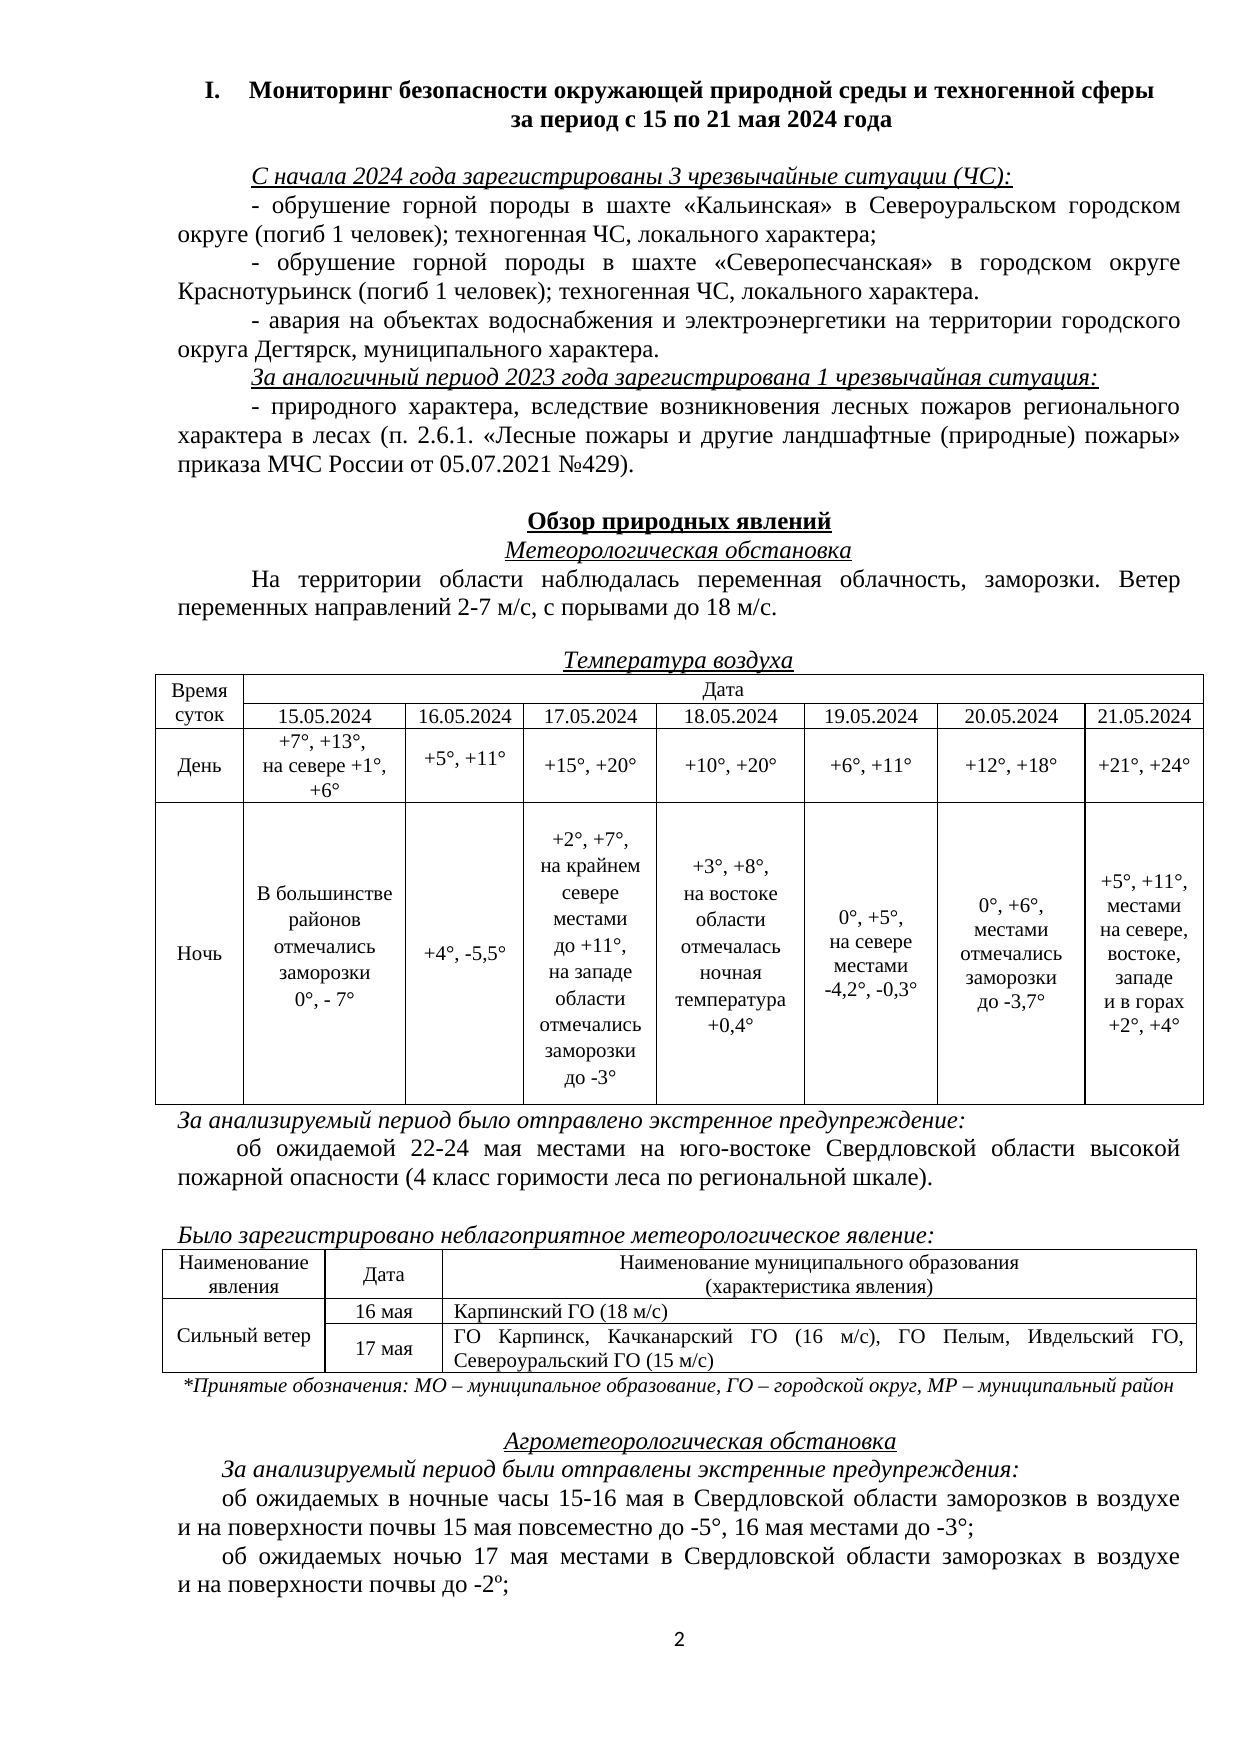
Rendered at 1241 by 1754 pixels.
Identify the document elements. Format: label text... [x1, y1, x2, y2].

table_cell +2°, +7°, на крайнем севере местами до +11°, на западе области отмечались заморозки до -3° [524, 803, 656, 1104]
text *Принятые обозначения: МО – муниципальное образование, ГО – городской округ, МР – муниципальный район [177, 1373, 1181, 1397]
table_header Наименование муниципального образования (характеристика явления) [443, 1250, 1196, 1298]
table_cell +5°, +11°, местами на севере, востоке, западе и в горах +2°, +4° [1086, 803, 1203, 1104]
text Агрометеорологическая обстановка [177, 1426, 1181, 1454]
text Метеорологическая обстановка [177, 535, 1181, 564]
table_cell 17.05.2024 [524, 704, 656, 728]
table_cell 0°, +6°, местами отмечались заморозки до -3,7° [938, 803, 1084, 1104]
table_cell 16 мая [326, 1299, 442, 1323]
table_cell Карпинский ГО (18 м/с) [443, 1299, 1196, 1323]
table_cell +12°, +18° [938, 729, 1084, 802]
text Обзор природных явлений [177, 506, 1181, 535]
text За анализируемый период были отправлены экстренные предупреждения: [177, 1454, 1181, 1483]
table_cell 0°, +5°, на севере местами -4,2°, -0,3° [805, 803, 937, 1104]
table_cell Сильный ветер [163, 1299, 324, 1372]
table_cell 19.05.2024 [805, 704, 937, 728]
table_header Время суток [156, 675, 243, 728]
table_cell +6°, +11° [805, 729, 937, 802]
table_header Наименование явления [163, 1250, 324, 1298]
text - природного характера, вследствие возникновения лесных пожаров регионального характера в лесах (п. 2.6.1. «Лесные пожары и другие ландшафтные (природные) пожары» приказа МЧС России от 05.07.2021 №429). [177, 391, 1181, 477]
table_header Дата [244, 675, 1203, 703]
table_cell +10°, +20° [657, 729, 804, 802]
table_cell +7°, +13°, на севере +1°, +6° [244, 729, 405, 802]
table_cell В большинстве районов отмечались заморозки 0°, - 7° [244, 803, 405, 1104]
text Было зарегистрировано неблагоприятное метеорологическое явление: [177, 1220, 1181, 1248]
table_cell +5°, +11° [406, 729, 523, 802]
text С начала 2024 года зарегистрированы 3 чрезвычайные ситуации (ЧС): [177, 161, 1181, 190]
text - обрушение горной породы в шахте «Северопесчанская» в городском округе Краснотурьинск (погиб 1 человек); техногенная ЧС, локального характера. [177, 247, 1181, 305]
text Температура воздуха [177, 645, 1181, 674]
text За анализируемый период было отправлено экстренное предупреждение: [177, 1105, 1181, 1133]
table_cell +3°, +8°, на востоке области отмечалась ночная температура +0,4° [657, 803, 804, 1104]
table_cell +21°, +24° [1086, 729, 1203, 802]
table_cell 15.05.2024 [244, 704, 405, 728]
table_cell 21.05.2024 [1086, 704, 1203, 728]
text На территории области наблюдалась переменная облачность, заморозки. Ветер переменных направлений 2-7 м/с, с порывами до 18 м/с. [177, 564, 1181, 621]
table_cell +4°, -5,5° [406, 803, 523, 1104]
table_cell Ночь [156, 803, 243, 1104]
text об ожидаемых в ночные часы 15-16 мая в Свердловской области заморозков в воздухе и на поверхности почвы 15 мая повсеместно до -5°, 16 мая местами до -3°; [177, 1483, 1181, 1541]
text об ожидаемой 22-24 мая местами на юго-востоке Свердловской области высокой пожарной опасности (4 класс горимости леса по региональной шкале). [177, 1133, 1181, 1191]
table_cell 16.05.2024 [406, 704, 523, 728]
table_cell 18.05.2024 [657, 704, 804, 728]
text За аналогичный период 2023 года зарегистрирована 1 чрезвычайная ситуация: [177, 362, 1181, 391]
table_cell ГО Карпинск, Качканарский ГО (16 м/с), ГО Пелым, Ивдельский ГО, Североуральский ГО (15 м/с) [443, 1324, 1196, 1372]
table_cell +15°, +20° [524, 729, 656, 802]
text - авария на объектах водоснабжения и электроэнергетики на территории городского округа Дегтярск, муниципального характера. [177, 305, 1181, 362]
list Мониторинг безопасности окружающей природной среды и техногенной сферы за период с 15 по 21 мая 2024 года [177, 75, 1181, 132]
table_cell День [156, 729, 243, 802]
text - обрушение горной породы в шахте «Кальинская» в Североуральском городском округе (погиб 1 человек); техногенная ЧС, локального характера; [177, 190, 1181, 247]
table_header Дата [326, 1250, 442, 1298]
table_cell 17 мая [326, 1324, 442, 1372]
table_cell 20.05.2024 [938, 704, 1084, 728]
text об ожидаемых ночью 17 мая местами в Свердловской области заморозках в воздухе и на поверхности почвы до -2º; [177, 1541, 1181, 1598]
